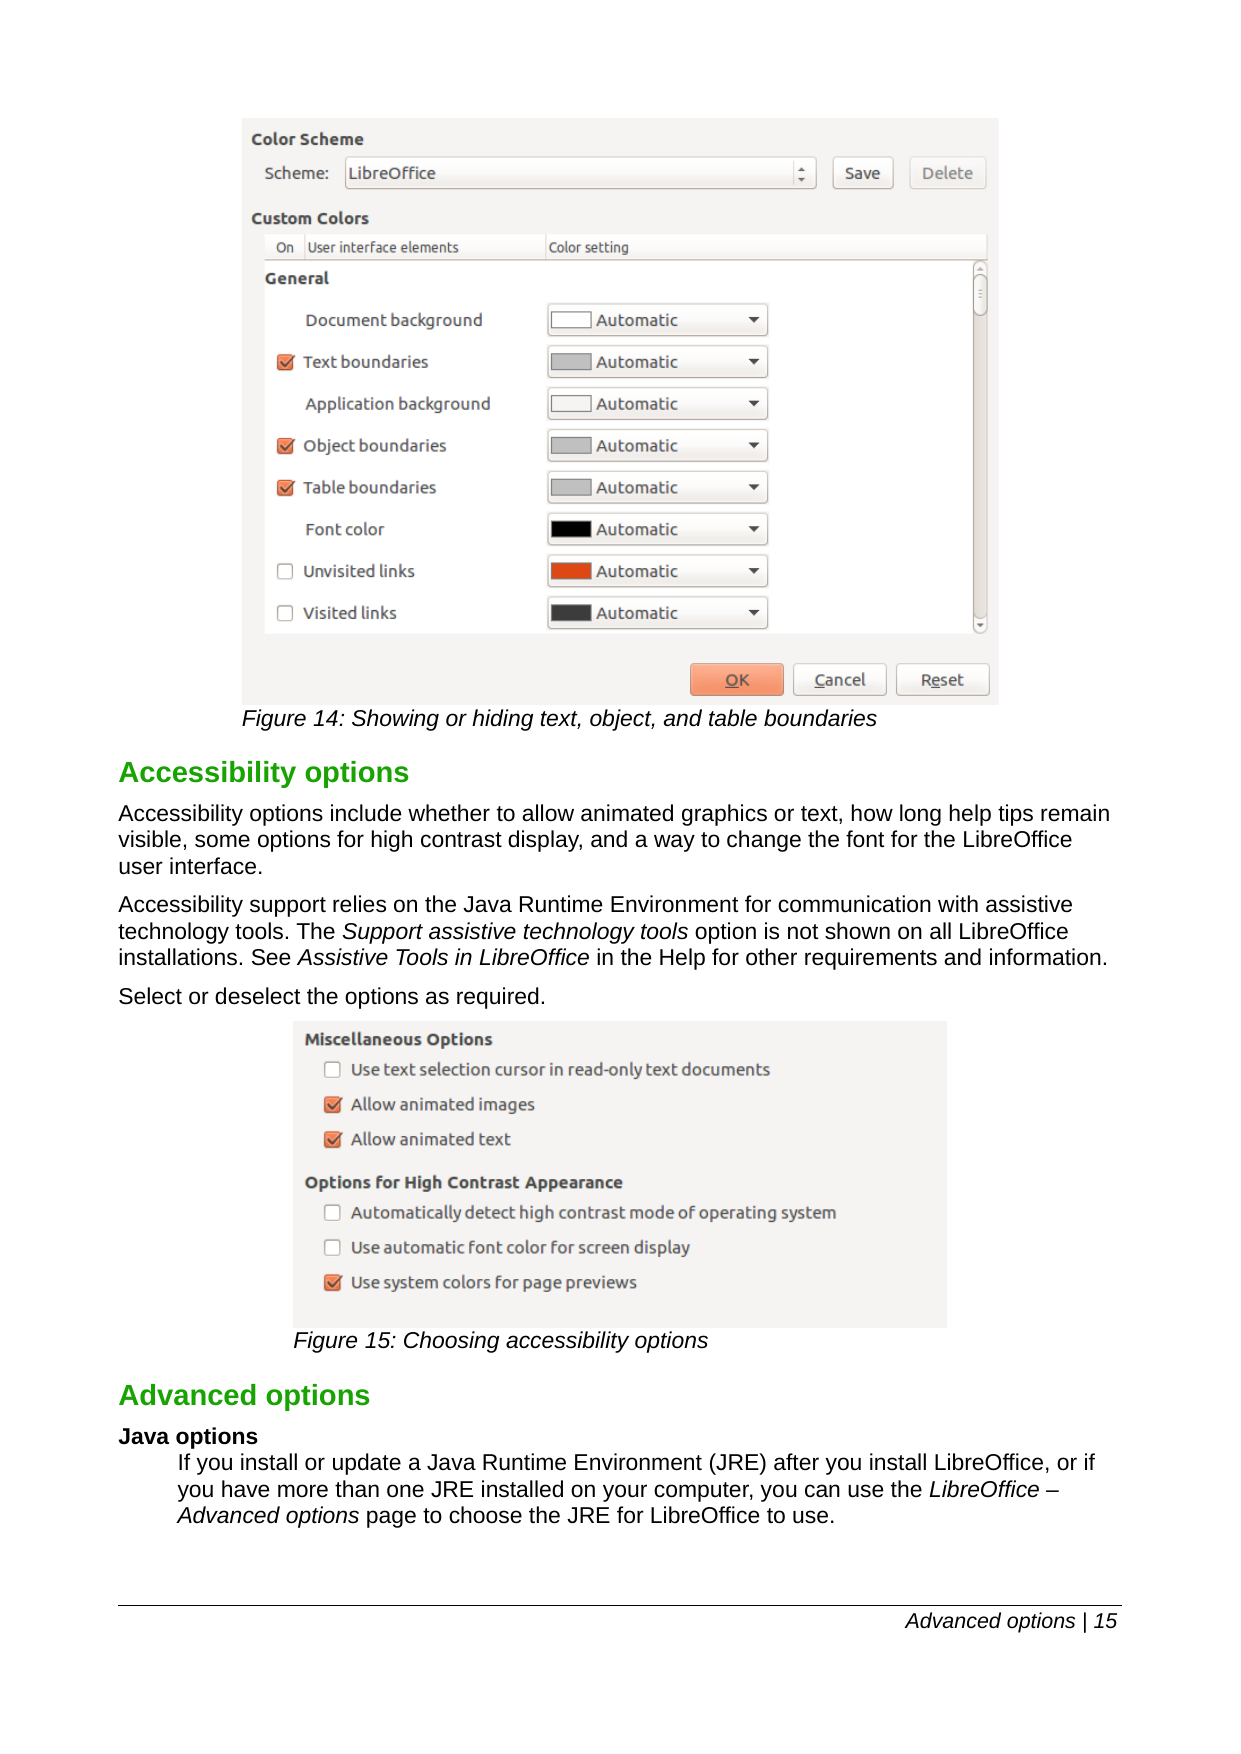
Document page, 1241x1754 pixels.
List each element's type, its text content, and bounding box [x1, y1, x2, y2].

text Select or deselect the options as required. [118, 983, 1122, 1009]
picture [241, 118, 999, 705]
subtitle Accessibility options [118, 754, 1122, 788]
text Accessibility options include whether to allow animated graphics or text, how long help tips remain visible, some options for high contrast display, and a way to change the font for the LibreOffice user interface. [118, 800, 1122, 879]
text Figure 14: Showing or hiding text, object, and table boundaries [242, 705, 999, 731]
text Accessibility support relies on the Java Runtime Environment for communication with assistive technology tools. The Support assistive technology tools option is not shown on all LibreOffice installations. See Assistive Tools in LibreOffice in the Help for other requirements and information. [118, 891, 1122, 971]
subtitle Advanced options [118, 1377, 1122, 1411]
text If you install or update a Java Runtime Environment (JRE) after you install LibreOffice, or if you have more than one JRE installed on your computer, you can use the LibreOffice – Advanced options page to choose the JRE for LibreOffice to use. [177, 1449, 1122, 1528]
text Java options [118, 1423, 1122, 1449]
picture [293, 1021, 948, 1328]
text Figure 15: Choosing accessibility options [293, 1328, 947, 1354]
